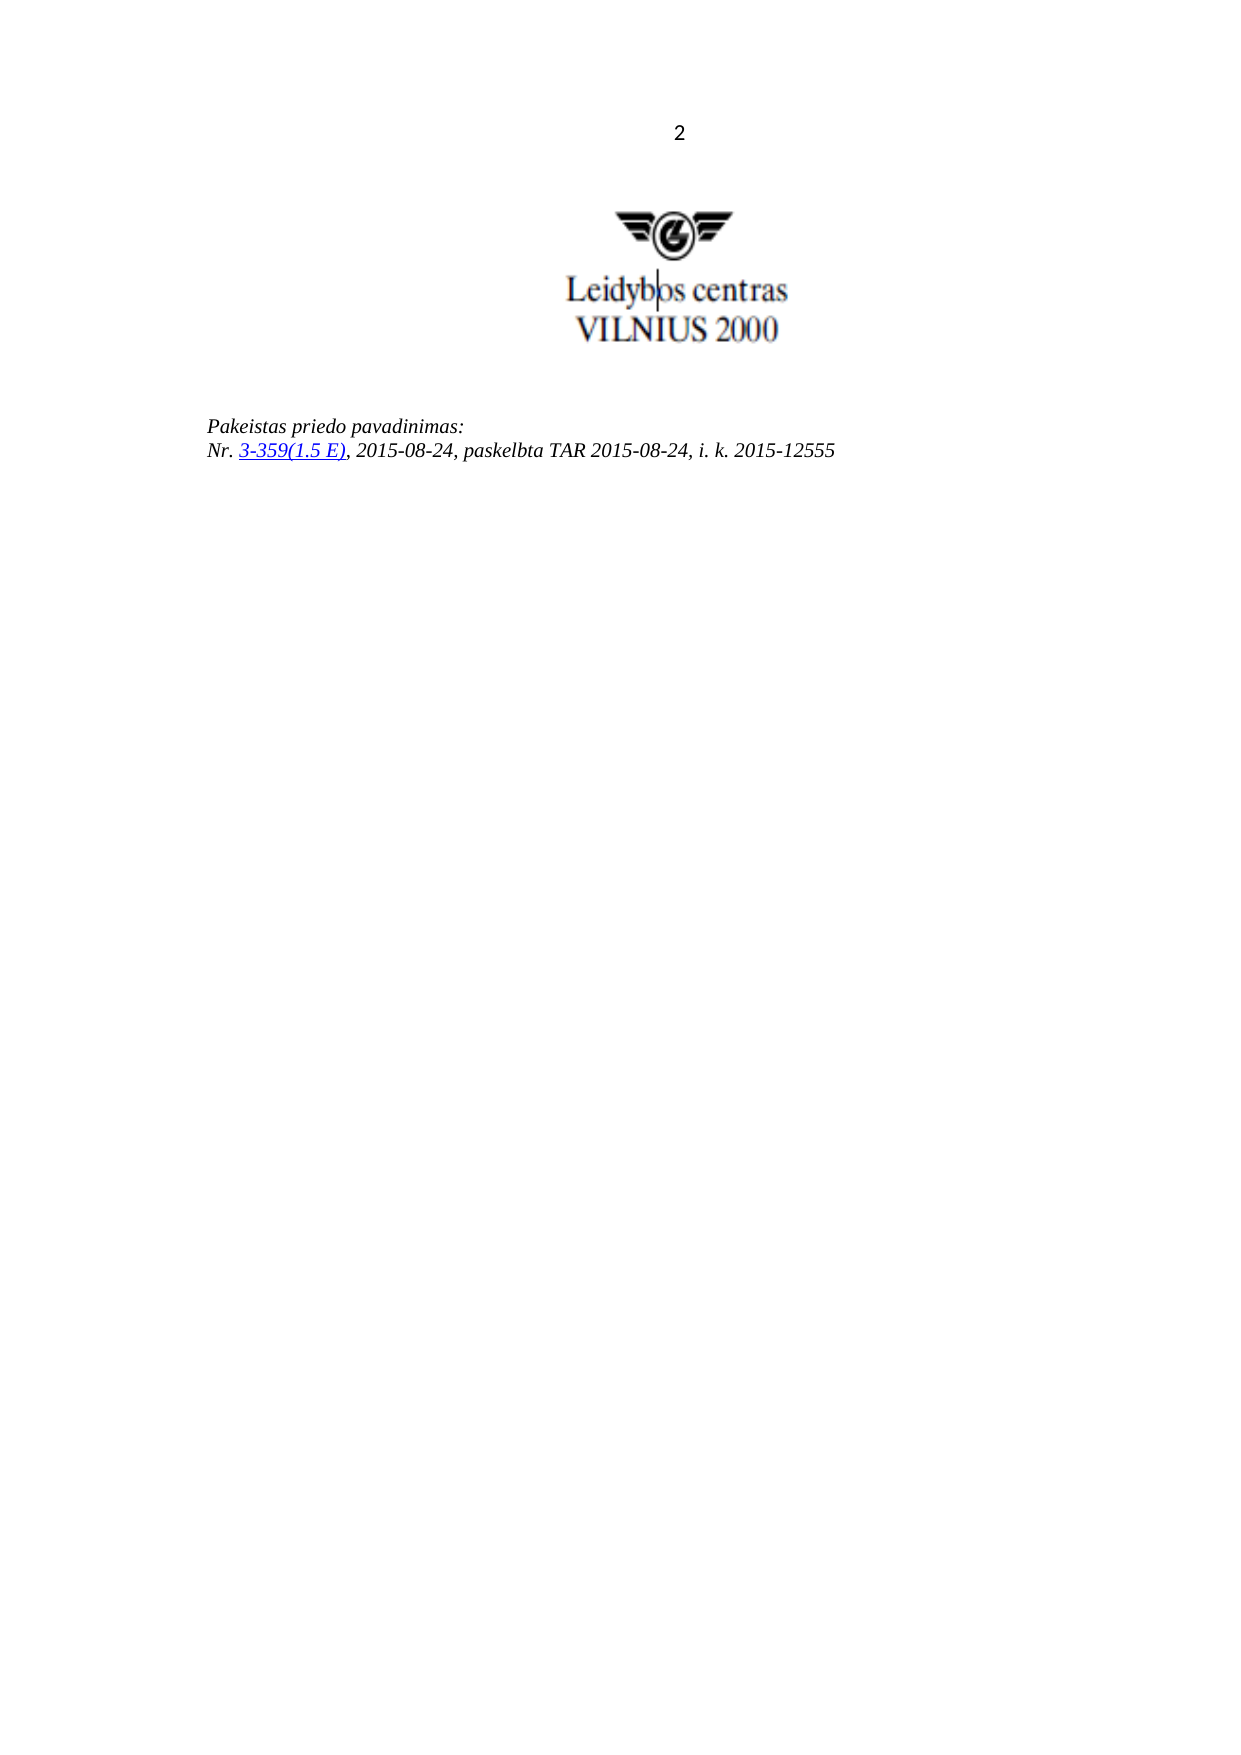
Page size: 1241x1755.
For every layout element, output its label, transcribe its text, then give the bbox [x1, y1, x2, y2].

text Pakeistas priedo pavadinimas: [207, 414, 1152, 438]
text Nr. 3-359(1.5 E), 2015-08-24, paskelbta TAR 2015-08-24, i. k. 2015-12555 [207, 438, 1152, 462]
